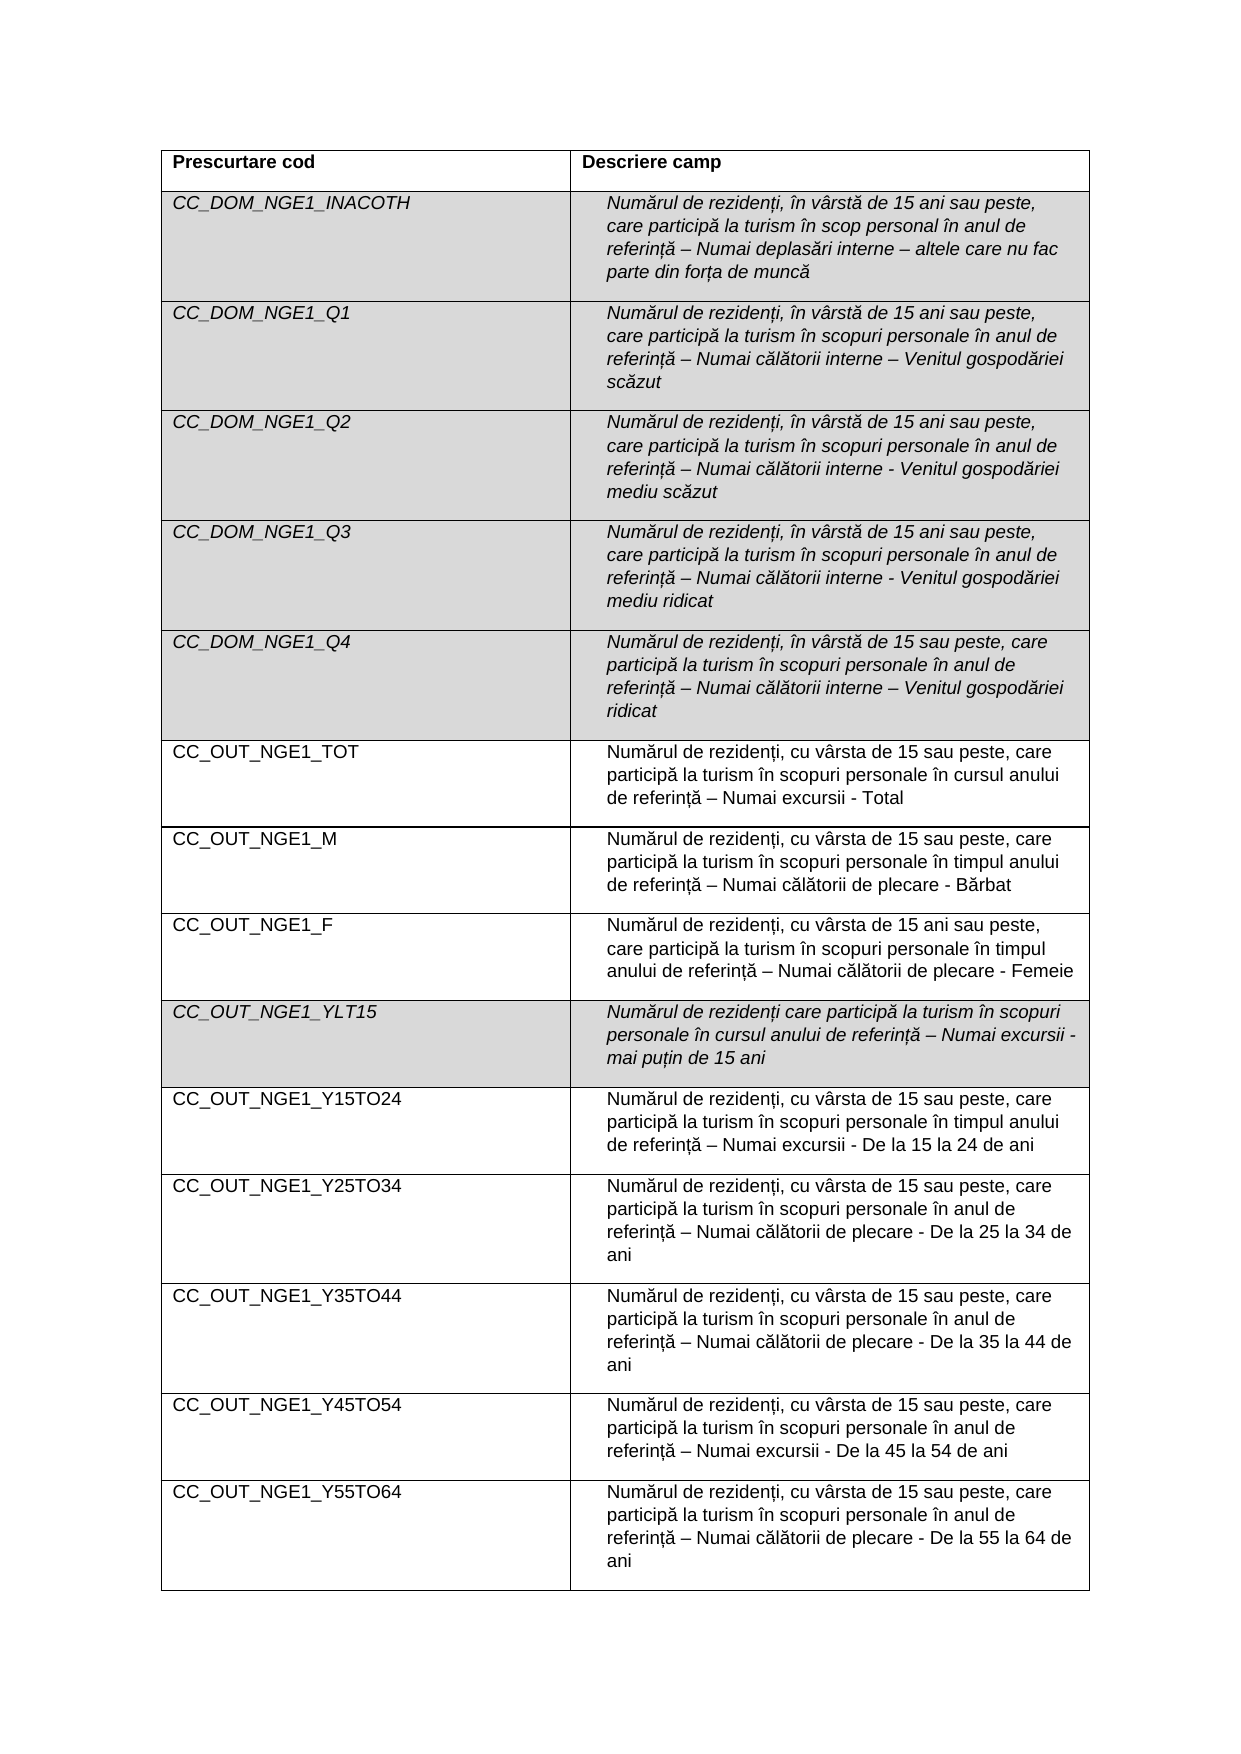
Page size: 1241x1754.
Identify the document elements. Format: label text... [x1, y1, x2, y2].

table_cell Numărul de rezidenți, în vârstă de 15 sau peste, care participă la turism în scopuri personale în anul de referință – Numai călătorii interne – Venitul gospodăriei ridicat [571, 631, 1089, 740]
table_cell Numărul de rezidenți, cu vârsta de 15 sau peste, care participă la turism în scopuri personale în anul de referință – Numai excursii - De la 45 la 54 de ani [571, 1394, 1089, 1480]
table_cell CC_OUT_NGE1_M [162, 828, 570, 913]
table_cell Numărul de rezidenți, cu vârsta de 15 sau peste, care participă la turism în scopuri personale în timpul anului de referință – Numai călătorii de plecare - Bărbat [571, 828, 1089, 913]
table_cell Numărul de rezidenți, cu vârsta de 15 sau peste, care participă la turism în scopuri personale în anul de referință – Numai călătorii de plecare - De la 55 la 64 de ani [571, 1481, 1089, 1590]
table_cell Numărul de rezidenți, în vârstă de 15 ani sau peste, care participă la turism în scop personal în anul de referință – Numai deplasări interne – altele care nu fac parte din forța de muncă [571, 192, 1089, 301]
table_header Descriere camp [571, 151, 1089, 191]
table_cell CC_OUT_NGE1_Y25TO34 [162, 1175, 570, 1283]
table_cell CC_DOM_NGE1_INACOTH [162, 192, 570, 301]
table_cell CC_OUT_NGE1_Y55TO64 [162, 1481, 570, 1590]
table_cell Numărul de rezidenți care participă la turism în scopuri personale în cursul anului de referință – Numai excursii - mai puțin de 15 ani [571, 1001, 1089, 1087]
table_cell CC_OUT_NGE1_TOT [162, 741, 570, 826]
table_cell CC_OUT_NGE1_Y15TO24 [162, 1088, 570, 1173]
table_cell Numărul de rezidenți, cu vârsta de 15 ani sau peste, care participă la turism în scopuri personale în timpul anului de referință – Numai călătorii de plecare - Femeie [571, 914, 1089, 1000]
table_cell Numărul de rezidenți, cu vârsta de 15 sau peste, care participă la turism în scopuri personale în timpul anului de referință – Numai excursii - De la 15 la 24 de ani [571, 1088, 1089, 1173]
table_cell CC_OUT_NGE1_F [162, 914, 570, 1000]
table_cell Numărul de rezidenți, în vârstă de 15 ani sau peste, care participă la turism în scopuri personale în anul de referință – Numai călătorii interne – Venitul gospodăriei scăzut [571, 302, 1089, 410]
table_cell Numărul de rezidenți, cu vârsta de 15 sau peste, care participă la turism în scopuri personale în cursul anului de referință – Numai excursii - Total [571, 741, 1089, 826]
table_cell CC_DOM_NGE1_Q1 [162, 302, 570, 410]
table_cell Numărul de rezidenți, cu vârsta de 15 sau peste, care participă la turism în scopuri personale în anul de referință – Numai călătorii de plecare - De la 25 la 34 de ani [571, 1175, 1089, 1283]
table_cell CC_DOM_NGE1_Q3 [162, 521, 570, 630]
table_cell CC_DOM_NGE1_Q4 [162, 631, 570, 740]
table_cell CC_OUT_NGE1_Y35TO44 [162, 1284, 570, 1393]
table_header Prescurtare cod [162, 151, 570, 191]
table_cell CC_OUT_NGE1_Y45TO54 [162, 1394, 570, 1480]
table_cell CC_DOM_NGE1_Q2 [162, 411, 570, 520]
table_cell Numărul de rezidenți, cu vârsta de 15 sau peste, care participă la turism în scopuri personale în anul de referință – Numai călătorii de plecare - De la 35 la 44 de ani [571, 1284, 1089, 1393]
table_cell CC_OUT_NGE1_YLT15 [162, 1001, 570, 1087]
table_cell Numărul de rezidenți, în vârstă de 15 ani sau peste, care participă la turism în scopuri personale în anul de referință – Numai călătorii interne - Venitul gospodăriei mediu scăzut [571, 411, 1089, 520]
table_cell Numărul de rezidenți, în vârstă de 15 ani sau peste, care participă la turism în scopuri personale în anul de referință – Numai călătorii interne - Venitul gospodăriei mediu ridicat [571, 521, 1089, 630]
